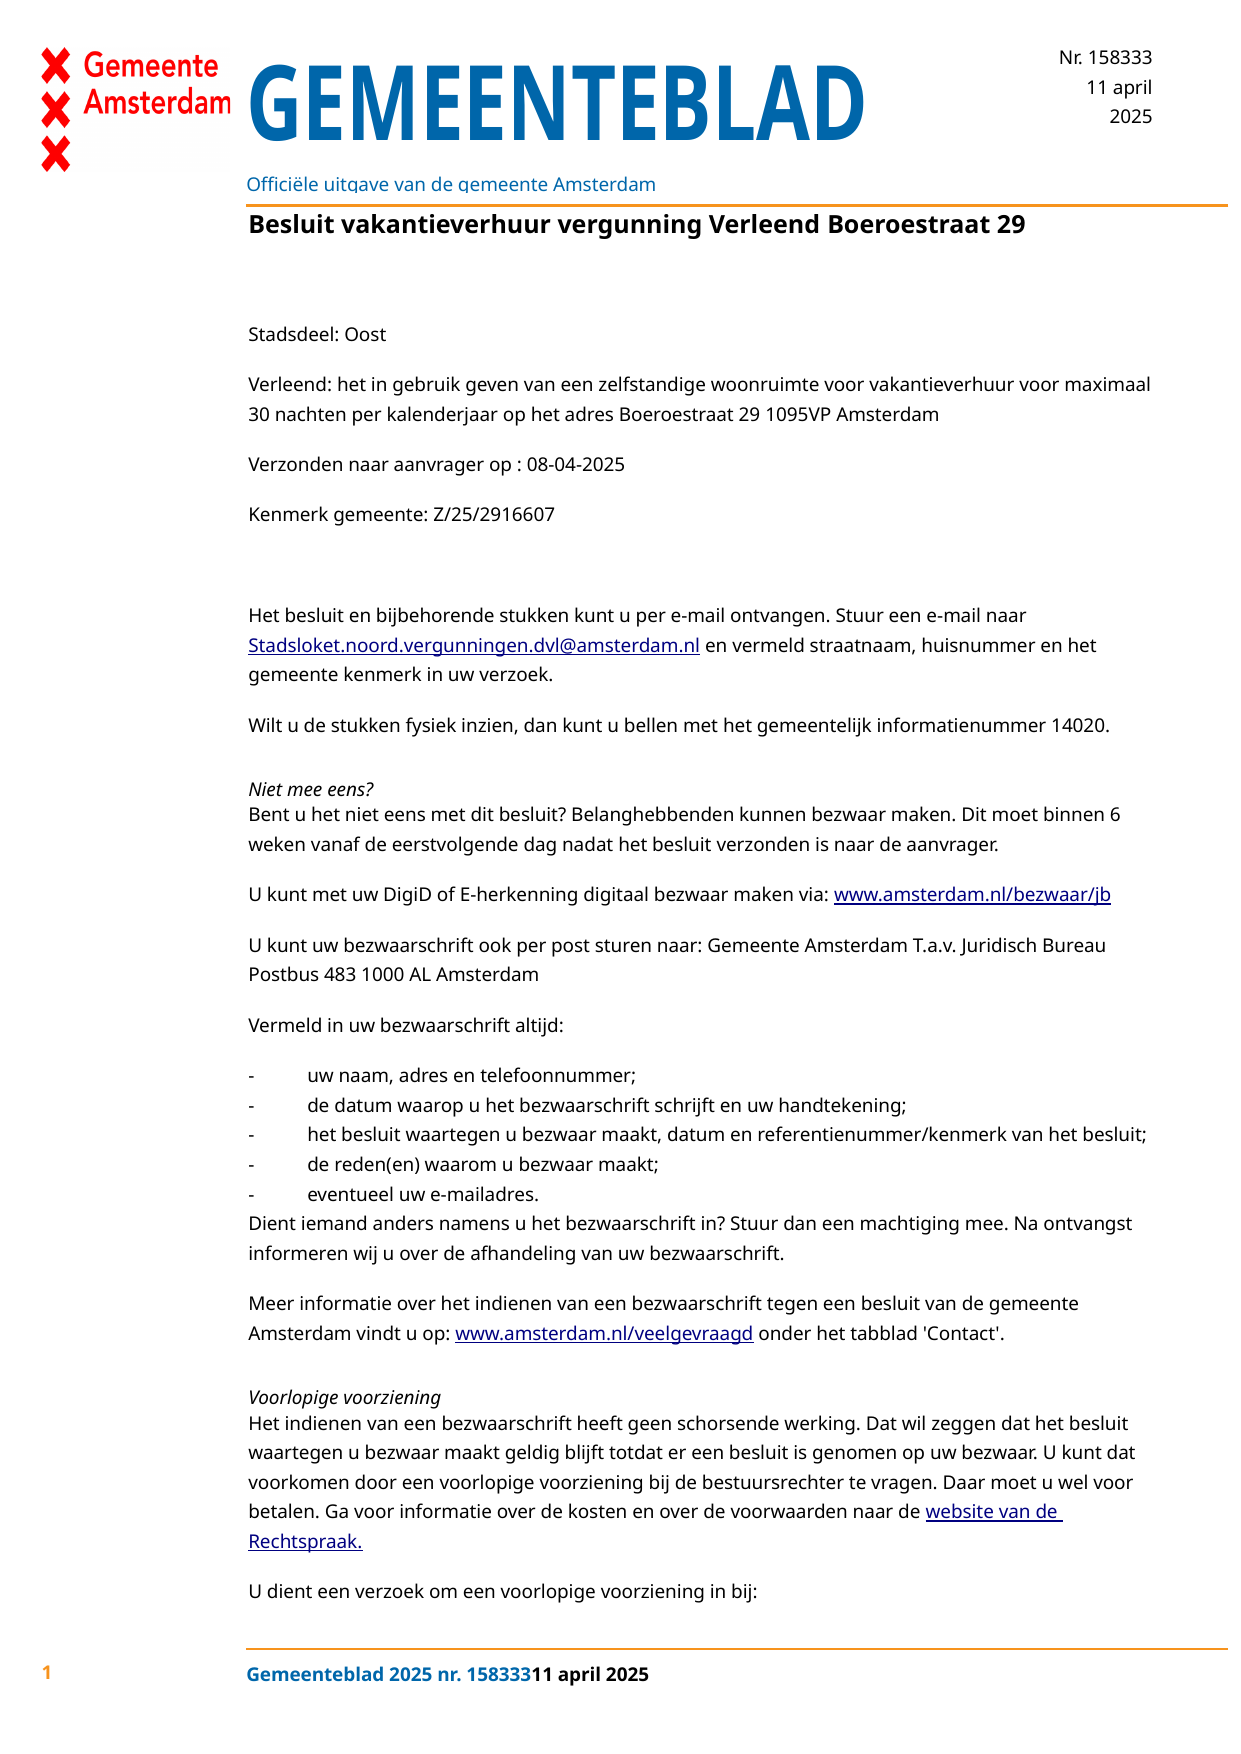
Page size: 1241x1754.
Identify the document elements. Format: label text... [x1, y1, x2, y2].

list de datum waarop u het bezwaarschrift schrijft en uw handtekening; [248, 1092, 1152, 1118]
text Het besluit en bijbehorende stukken kunt u per e-mail ontvangen. Stuur een e-mail naar Stadsloket.noord.vergunningen.dvl@amsterdam.nl en vermeld straatnaam, huisnummer en het gemeente kenmerk in uw verzoek. [248, 602, 1152, 687]
text Niet mee eens? [248, 776, 1152, 802]
text U kunt met uw DigiD of E-herkenning digitaal bezwaar maken via: www.amsterdam.nl/bezwaar/jb [248, 882, 1152, 907]
text Het indienen van een bezwaarschrift heeft geen schorsende werking. Dat wil zeggen dat het besluit waartegen u bezwaar maakt geldig blijft totdat er een besluit is genomen op uw bezwaar. U kunt dat voorkomen door een voorlopige voorziening bij de bestuursrechter te vragen. Daar moet u wel voor betalen. Ga voor informatie over de kosten en over de voorwaarden naar de website van de Rechtspraak. [248, 1410, 1152, 1554]
picture [41, 47, 231, 172]
list de reden(en) waarom u bezwaar maakt; [248, 1151, 1152, 1177]
text Verleend: het in gebruik geven van een zelfstandige woonruimte voor vakantieverhuur voor maximaal 30 nachten per kalenderjaar op het adres Boeroestraat 29 1095VP Amsterdam [248, 371, 1152, 426]
text Besluit vakantieverhuur vergunning Verleend Boeroestraat 29 [248, 207, 1152, 241]
text Stadsdeel: Oost [248, 321, 1152, 346]
text Meer informatie over het indienen van een bezwaarschrift tegen een besluit van de gemeente Amsterdam vindt u op: www.amsterdam.nl/veelgevraagd onder het tabblad 'Contact'. [248, 1290, 1152, 1346]
text Vermeld in uw bezwaarschrift altijd: [248, 1012, 1152, 1038]
text Bent u het niet eens met dit besluit? Belanghebbenden kunnen bezwaar maken. Dit moet binnen 6 weken vanaf de eerstvolgende dag nadat het besluit verzonden is naar de aanvrager. [248, 802, 1152, 857]
text Kenmerk gemeente: Z/25/2916607 [248, 502, 1152, 527]
text U dient een verzoek om een voorlopige voorziening in bij: [248, 1578, 1152, 1604]
list het besluit waartegen u bezwaar maakt, datum en referentienummer/kenmerk van het besluit; [248, 1122, 1152, 1147]
text Wilt u de stukken fysiek inzien, dan kunt u bellen met het gemeentelijk informatienummer 14020. [248, 712, 1152, 738]
text Voorlopige voorziening [248, 1384, 1152, 1410]
text Verzonden naar aanvrager op : 08-04-2025 [248, 451, 1152, 477]
list uw naam, adres en telefoonnummer; [248, 1062, 1152, 1088]
list eventueel uw e-mailadres. [248, 1181, 1152, 1207]
text U kunt uw bezwaarschrift ook per post sturen naar: Gemeente Amsterdam T.a.v. Juridisch Bureau Postbus 483 1000 AL Amsterdam [248, 932, 1152, 987]
text Dient iemand anders namens u het bezwaarschrift in? Stuur dan een machtiging mee. Na ontvangst informeren wij u over de afhandeling van uw bezwaarschrift. [248, 1210, 1152, 1266]
